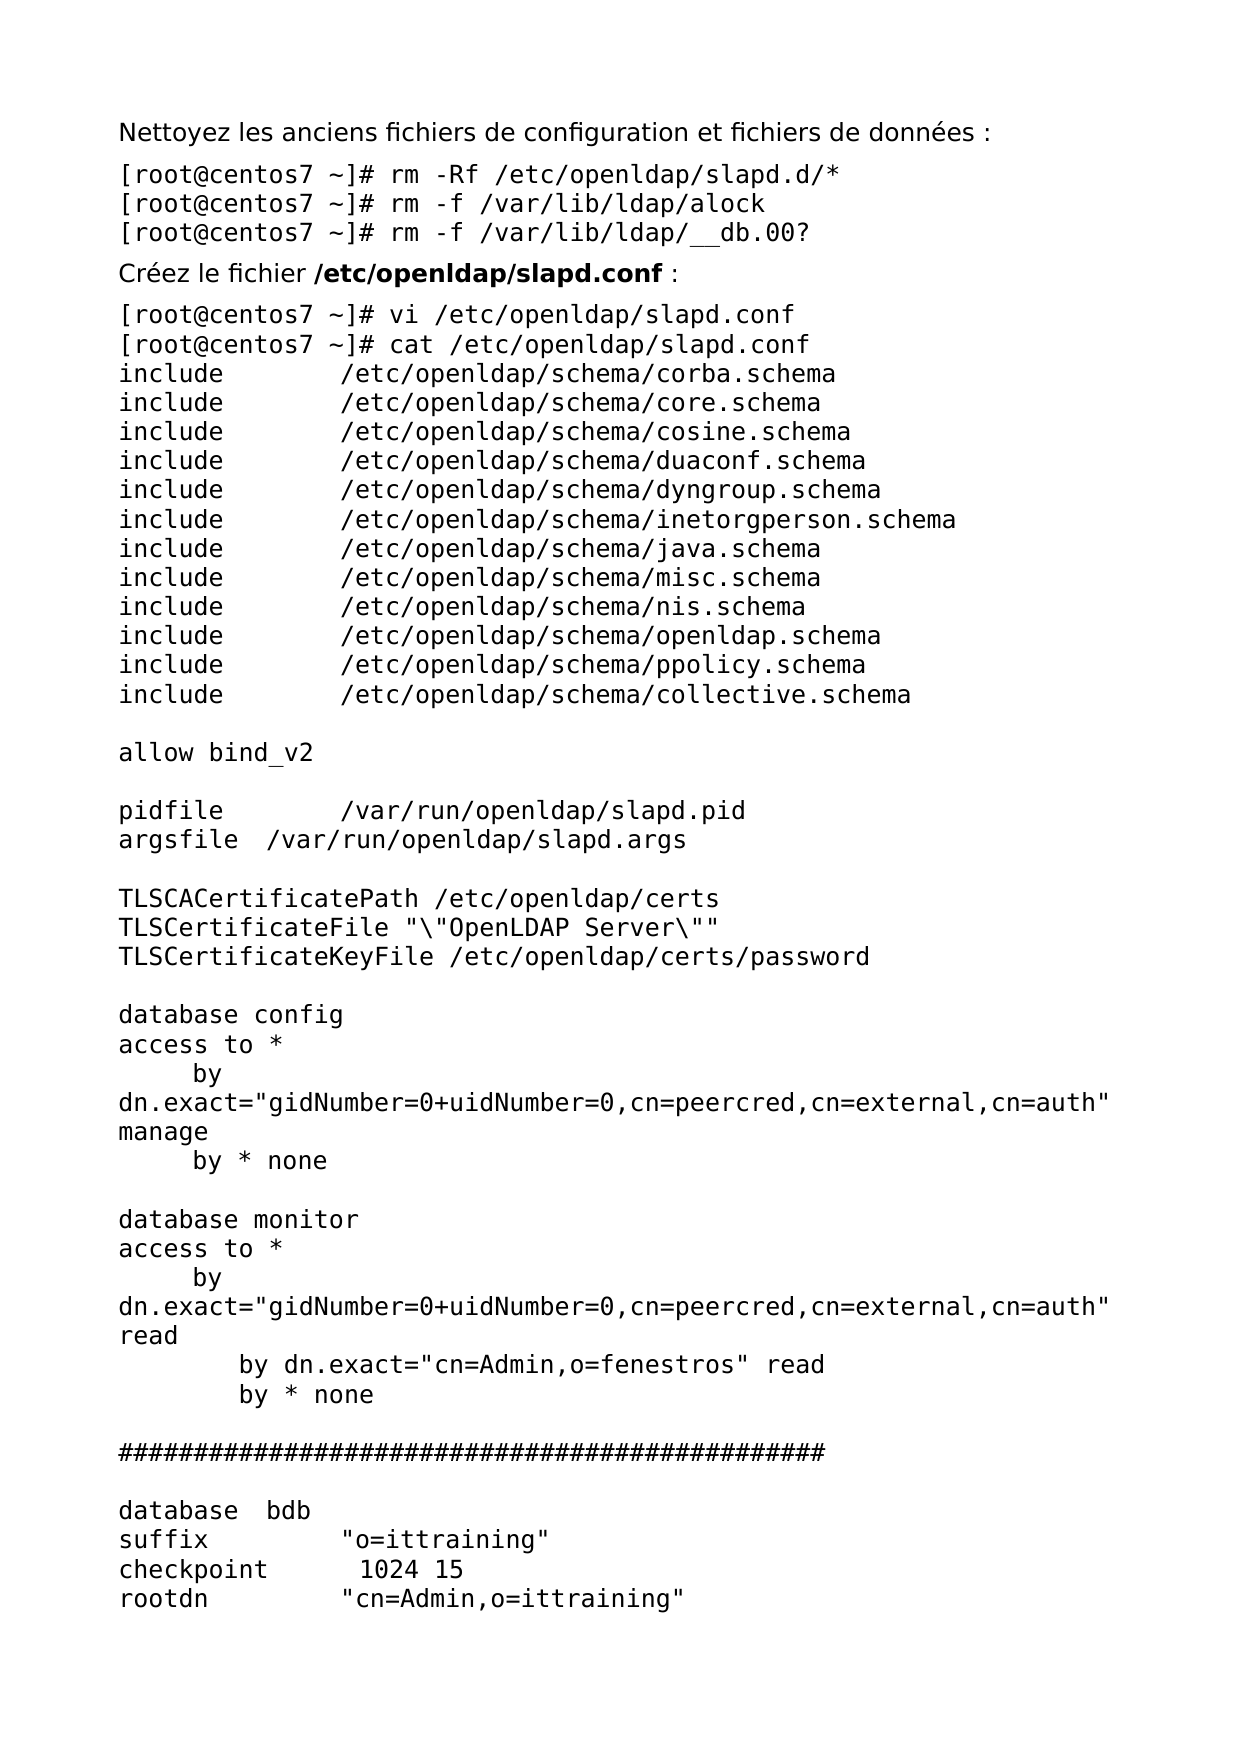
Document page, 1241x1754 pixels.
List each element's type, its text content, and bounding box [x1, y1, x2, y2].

text Créez le fichier /etc/openldap/slapd.conf : [118, 259, 1122, 288]
text Nettoyez les anciens fichiers de configuration et fichiers de données : [118, 118, 1122, 147]
text [root@centos7 ~]# vi /etc/openldap/slapd.conf [root@centos7 ~]# cat /etc/openldap/slapd.conf include /etc/openldap/schema/corba.schema include /etc/openldap/schema/core.schema include /etc/openldap/schema/cosine.schema include /etc/openldap/schema/duaconf.schema include /etc/openldap/schema/dyngroup.schema include /etc/openldap/schema/inetorgperson.schema include /etc/openldap/schema/java.schema include /etc/openldap/schema/misc.schema include /etc/openldap/schema/nis.schema include /etc/openldap/schema/openldap.schema include /etc/openldap/schema/ppolicy.schema include /etc/openldap/schema/collective.schema allow bind_v2 pidfile /var/run/openldap/slapd.pid argsfile /var/run/openldap/slapd.args TLSCACertificatePath /etc/openldap/certs TLSCertificateFile "\"OpenLDAP Server\"" TLSCertificateKeyFile /etc/openldap/certs/password database config access to * by dn.exact="gidNumber=0+uidNumber=0,cn=peercred,cn=external,cn=auth" manage by * none database monitor access to * by dn.exact="gidNumber=0+uidNumber=0,cn=peercred,cn=external,cn=auth" read by dn.exact="cn=Admin,o=fenestros" read by * none ############################################### database bdb suffix "o=ittraining" checkpoint 1024 15 rootdn "cn=Admin,o=ittraining" [118, 301, 1122, 1613]
text [root@centos7 ~]# rm -Rf /etc/openldap/slapd.d/* [root@centos7 ~]# rm -f /var/lib/ldap/alock [root@centos7 ~]# rm -f /var/lib/ldap/__db.00? [118, 160, 1122, 247]
